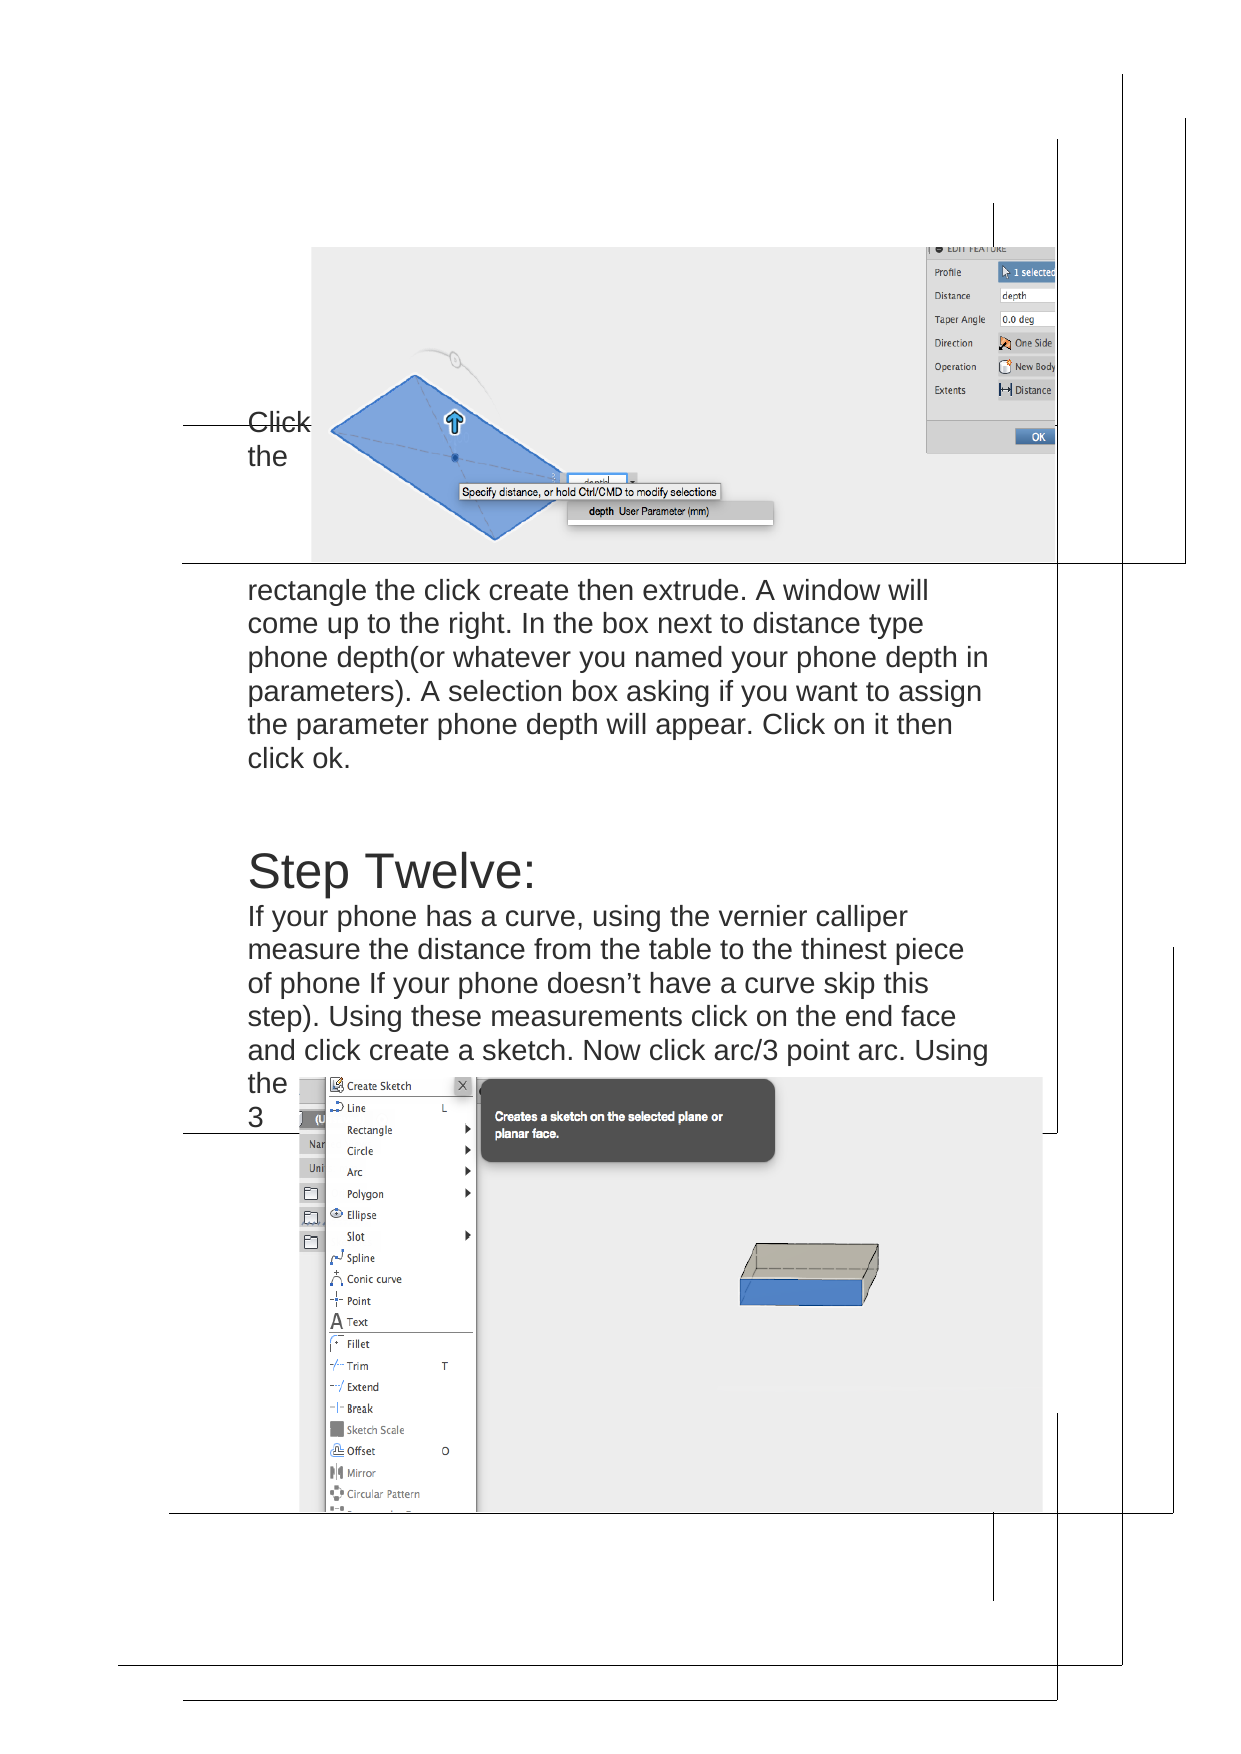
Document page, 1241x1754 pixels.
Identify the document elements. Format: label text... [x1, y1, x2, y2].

text rectangle the click create then extrude. A window will come up to the right. In the box next to distance type phone depth(or whatever you named your phone depth in parameters). A selection box asking if you want to assign the parameter phone depth will appear. Click on it then click ok. [183, 564, 1057, 774]
text If your phone has a curve, using the vernier calliper measure the distance from the table to the thinest piece of phone If your phone doesn’t have a curve skip this step). Using these measurements click on the end face and click create a sketch. Now click arc/3 point arc. Using the 3 point arc click the left and right edges where you measured then click the bottom. Then click stop sketch. [183, 899, 1057, 1133]
text Click the [183, 341, 1057, 563]
text Step Twelve: [183, 841, 1057, 899]
